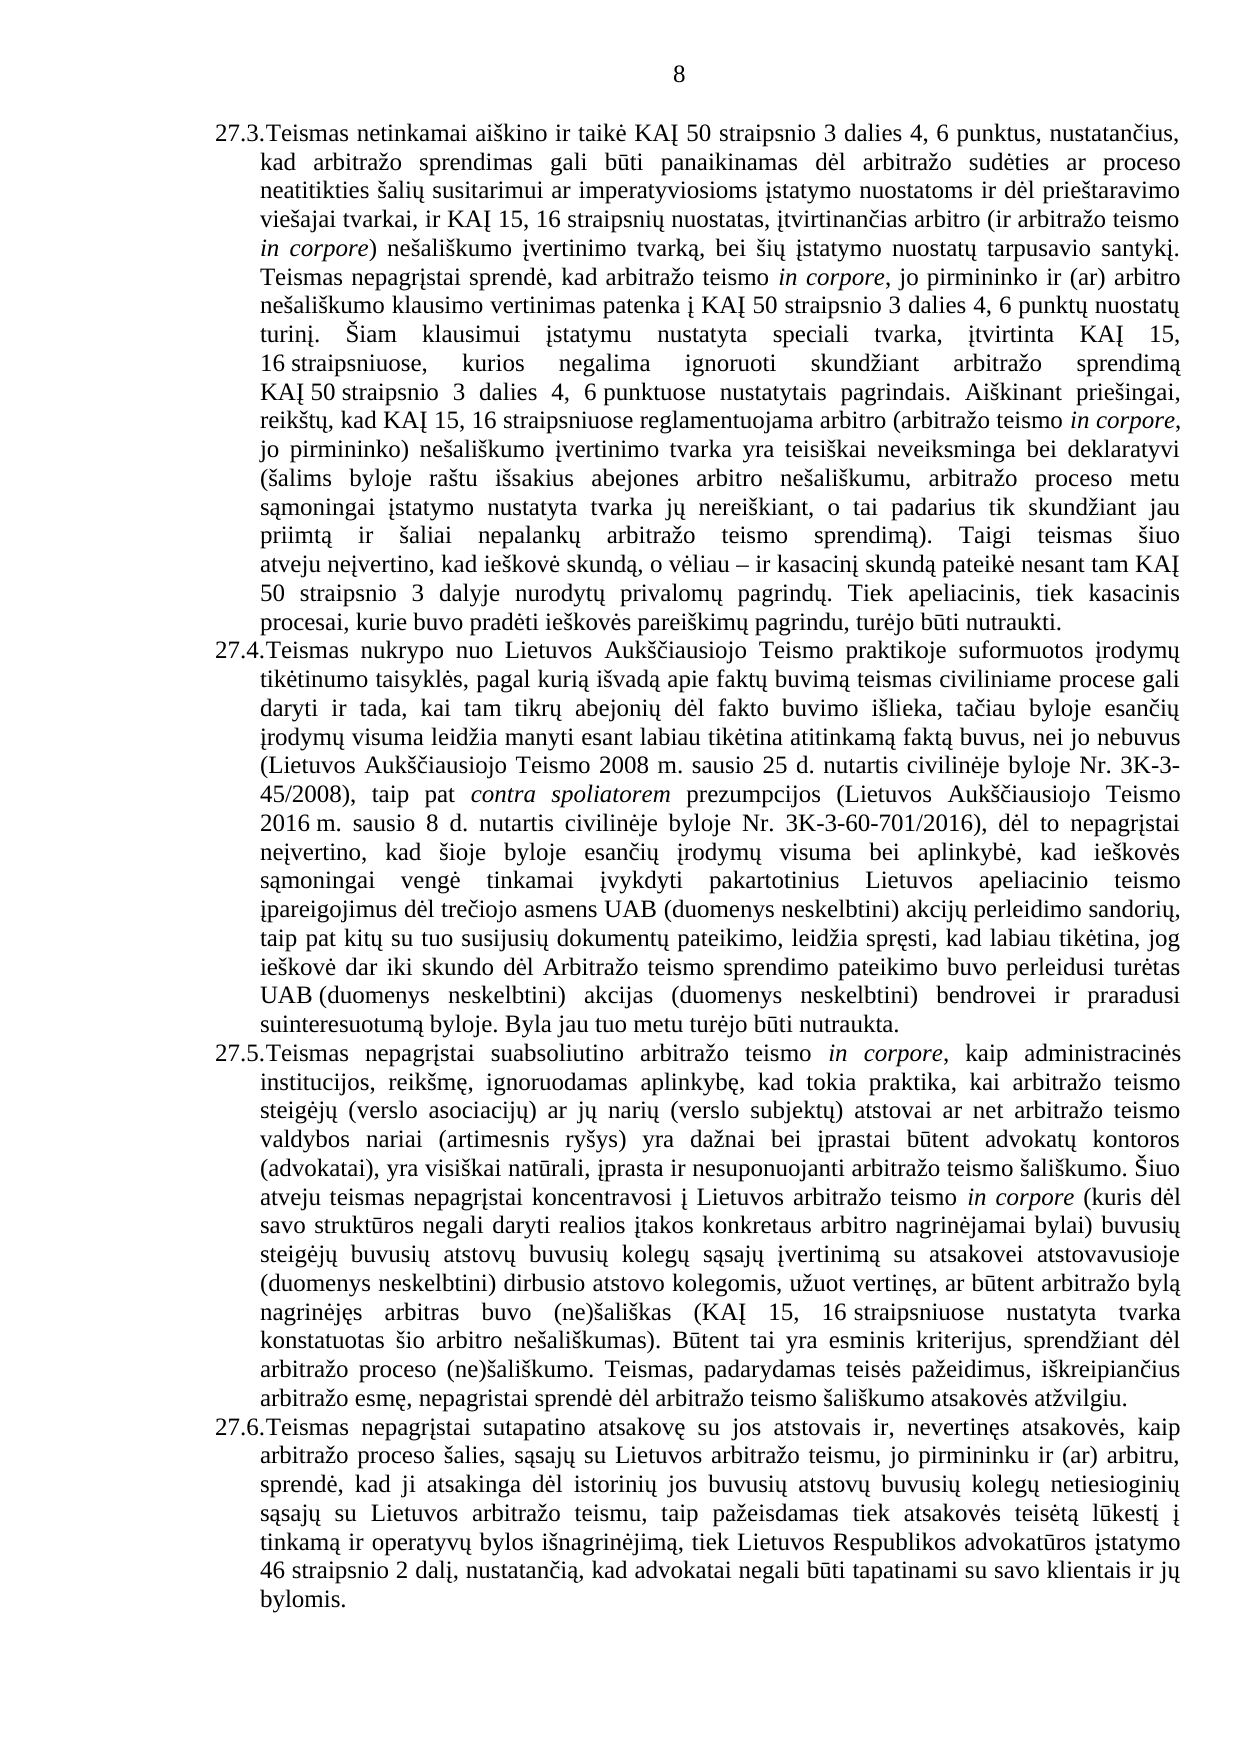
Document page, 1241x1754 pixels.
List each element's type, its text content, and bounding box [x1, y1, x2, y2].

text 27.4. Teismas nukrypo nuo Lietuvos Aukščiausiojo Teismo praktikoje suformuotos įrodymų tikėtinumo taisyklės, pagal kurią išvadą apie faktų buvimą teismas civiliniame procese gali daryti ir tada, kai tam tikrų abejonių dėl fakto buvimo išlieka, tačiau byloje esančių įrodymų visuma leidžia manyti esant labiau tikėtina atitinkamą faktą buvus, nei jo nebuvus (Lietuvos Aukščiausiojo Teismo 2008 m. sausio 25 d. nutartis civilinėje byloje Nr. 3K-3-45/2008), taip pat contra spoliatorem prezumpcijos (Lietuvos Aukščiausiojo Teismo 2016 m. sausio 8 d. nutartis civilinėje byloje Nr. 3K-3-60-701/2016), dėl to nepagrįstai neįvertino, kad šioje byloje esančių įrodymų visuma bei aplinkybė, kad ieškovės sąmoningai vengė tinkamai įvykdyti pakartotinius Lietuvos apeliacinio teismo įpareigojimus dėl trečiojo asmens UAB (duomenys neskelbtini) akcijų perleidimo sandorių, taip pat kitų su tuo susijusių dokumentų pateikimo, leidžia spręsti, kad labiau tikėtina, jog ieškovė dar iki skundo dėl Arbitražo teismo sprendimo pateikimo buvo perleidusi turėtas UAB (duomenys neskelbtini) akcijas (duomenys neskelbtini) bendrovei ir praradusi suinteresuotumą byloje. Byla jau tuo metu turėjo būti nutraukta. [215, 636, 1181, 1038]
text 27.6. Teismas nepagrįstai sutapatino atsakovę su jos atstovais ir, nevertinęs atsakovės, kaip arbitražo proceso šalies, sąsajų su Lietuvos arbitražo teismu, jo pirmininku ir (ar) arbitru, sprendė, kad ji atsakinga dėl istorinių jos buvusių atstovų buvusių kolegų netiesioginių sąsajų su Lietuvos arbitražo teismu, taip pažeisdamas tiek atsakovės teisėtą lūkestį į tinkamą ir operatyvų bylos išnagrinėjimą, tiek Lietuvos Respublikos advokatūros įstatymo 46 straipsnio 2 dalį, nustatančią, kad advokatai negali būti tapatinami su savo klientais ir jų bylomis. [215, 1412, 1181, 1613]
text 27.3. Teismas netinkamai aiškino ir taikė KAĮ 50 straipsnio 3 dalies 4, 6 punktus, nustatančius, kad arbitražo sprendimas gali būti panaikinamas dėl arbitražo sudėties ar proceso neatitikties šalių susitarimui ar imperatyviosioms įstatymo nuostatoms ir dėl prieštaravimo viešajai tvarkai, ir KAĮ 15, 16 straipsnių nuostatas, įtvirtinančias arbitro (ir arbitražo teismo in corpore) nešališkumo įvertinimo tvarką, bei šių įstatymo nuostatų tarpusavio santykį. Teismas nepagrįstai sprendė, kad arbitražo teismo in corpore, jo pirmininko ir (ar) arbitro nešališkumo klausimo vertinimas patenka į KAĮ 50 straipsnio 3 dalies 4, 6 punktų nuostatų turinį. Šiam klausimui įstatymu nustatyta speciali tvarka, įtvirtinta KAĮ 15, 16 straipsniuose, kurios negalima ignoruoti skundžiant arbitražo sprendimą KAĮ 50 straipsnio 3 dalies 4, 6 punktuose nustatytais pagrindais. Aiškinant priešingai, reikštų, kad KAĮ 15, 16 straipsniuose reglamentuojama arbitro (arbitražo teismo in corpore, jo pirmininko) nešališkumo įvertinimo tvarka yra teisiškai neveiksminga bei deklaratyvi (šalims byloje raštu išsakius abejones arbitro nešališkumu, arbitražo proceso metu sąmoningai įstatymo nustatyta tvarka jų nereiškiant, o tai padarius tik skundžiant jau priimtą ir šaliai nepalankų arbitražo teismo sprendimą). Taigi teismas šiuo atveju neįvertino, kad ieškovė skundą, o vėliau – ir kasacinį skundą pateikė nesant tam KAĮ 50 straipsnio 3 dalyje nurodytų privalomų pagrindų. Tiek apeliacinis, tiek kasacinis procesai, kurie buvo pradėti ieškovės pareiškimų pagrindu, turėjo būti nutraukti. [215, 118, 1181, 636]
text 27.5. Teismas nepagrįstai suabsoliutino arbitražo teismo in corpore, kaip administracinės institucijos, reikšmę, ignoruodamas aplinkybę, kad tokia praktika, kai arbitražo teismo steigėjų (verslo asociacijų) ar jų narių (verslo subjektų) atstovai ar net arbitražo teismo valdybos nariai (artimesnis ryšys) yra dažnai bei įprastai būtent advokatų kontoros (advokatai), yra visiškai natūrali, įprasta ir nesuponuojanti arbitražo teismo šališkumo. Šiuo atveju teismas nepagrįstai koncentravosi į Lietuvos arbitražo teismo in corpore (kuris dėl savo struktūros negali daryti realios įtakos konkretaus arbitro nagrinėjamai bylai) buvusių steigėjų buvusių atstovų buvusių kolegų sąsajų įvertinimą su atsakovei atstovavusioje (duomenys neskelbtini) dirbusio atstovo kolegomis, užuot vertinęs, ar būtent arbitražo bylą nagrinėjęs arbitras buvo (ne)šališkas (KAĮ 15, 16 straipsniuose nustatyta tvarka konstatuotas šio arbitro nešališkumas). Būtent tai yra esminis kriterijus, sprendžiant dėl arbitražo proceso (ne)šališkumo. Teismas, padarydamas teisės pažeidimus, iškreipiančius arbitražo esmę, nepagristai sprendė dėl arbitražo teismo šališkumo atsakovės atžvilgiu. [215, 1038, 1181, 1412]
